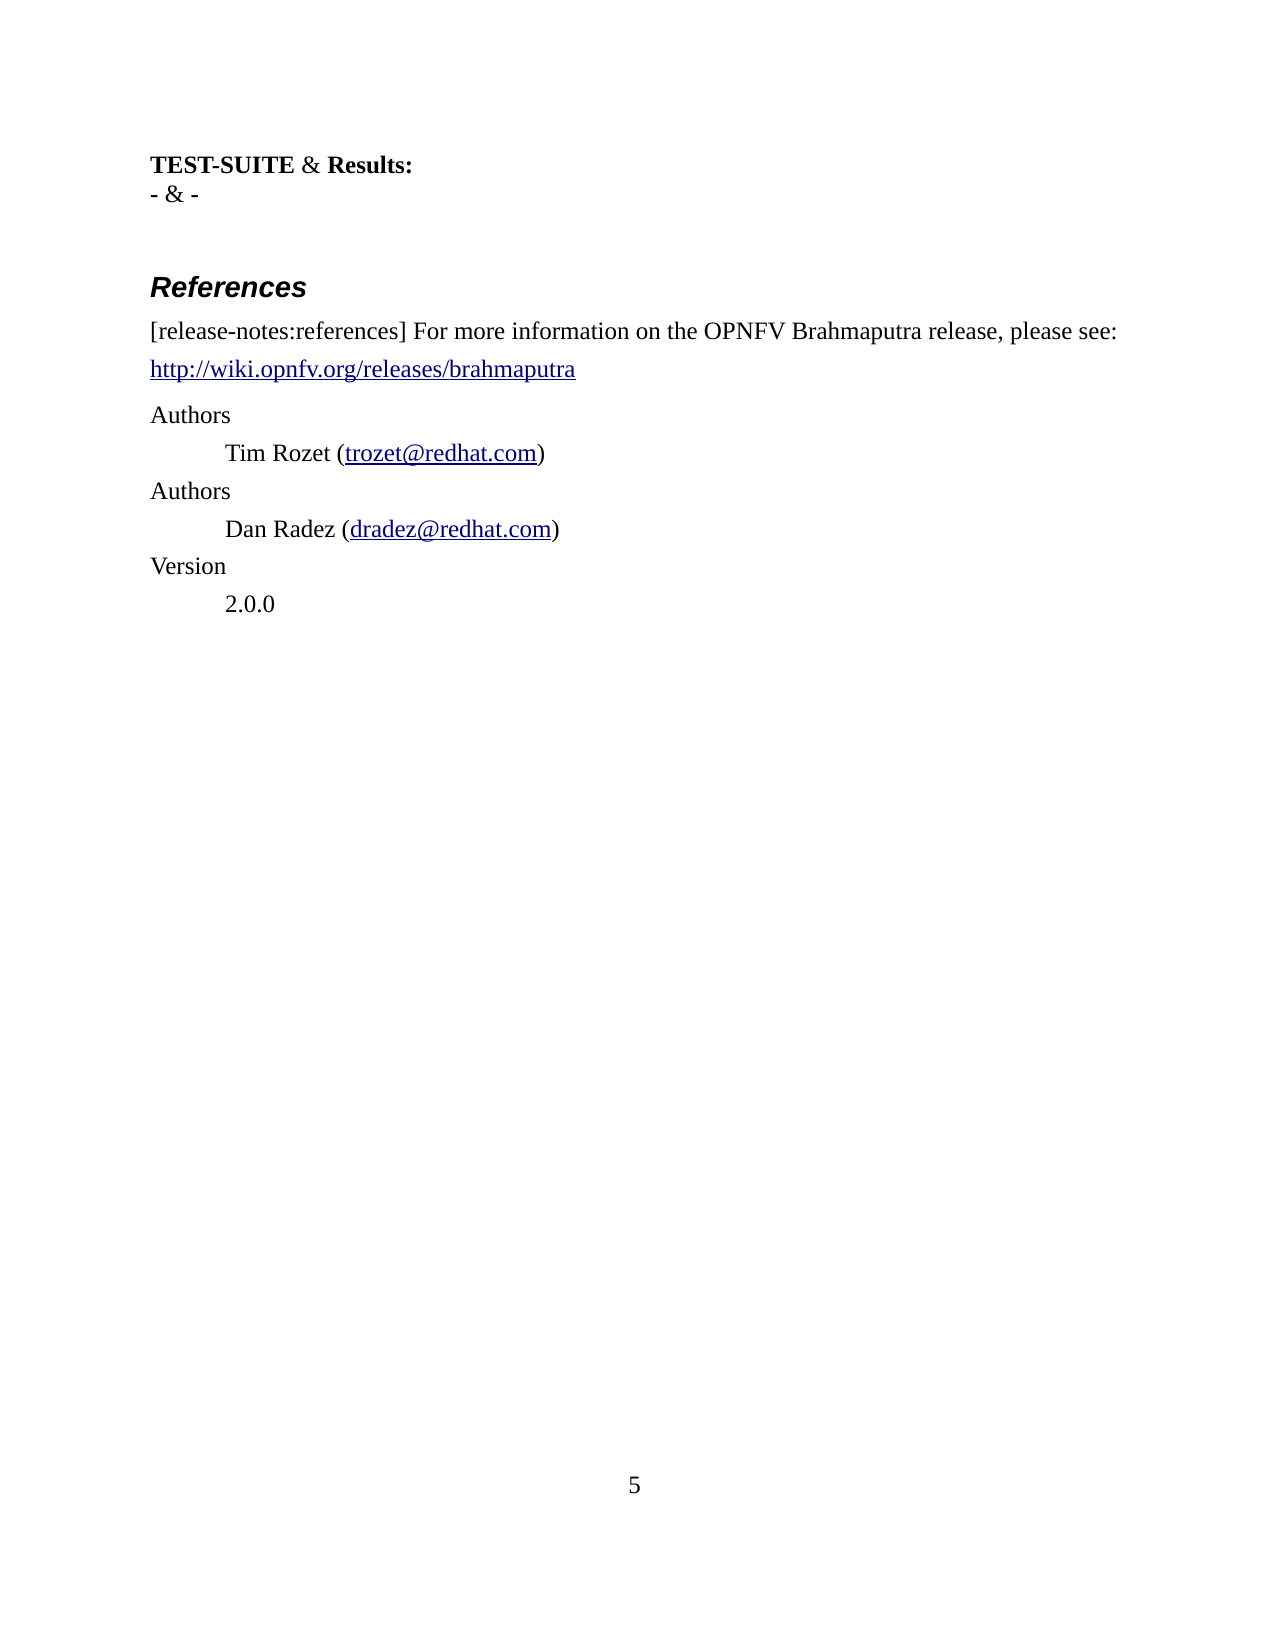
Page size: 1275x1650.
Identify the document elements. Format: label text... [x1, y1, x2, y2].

text Dan Radez (dradez@redhat.com) [225, 514, 1125, 542]
text Authors [150, 476, 1125, 505]
text Authors [150, 401, 1125, 429]
text 2.0.0 [225, 589, 1125, 618]
text Version [150, 551, 1125, 580]
text http://wiki.opnfv.org/releases/brahmaputra [150, 354, 1125, 383]
text TEST-SUITE & Results: - & - [150, 150, 1125, 236]
subtitle References [150, 270, 1125, 304]
text [release-notes:references] For more information on the OPNFV Brahmaputra release, please see: [150, 316, 1125, 345]
text Tim Rozet (trozet@redhat.com) [225, 438, 1125, 467]
